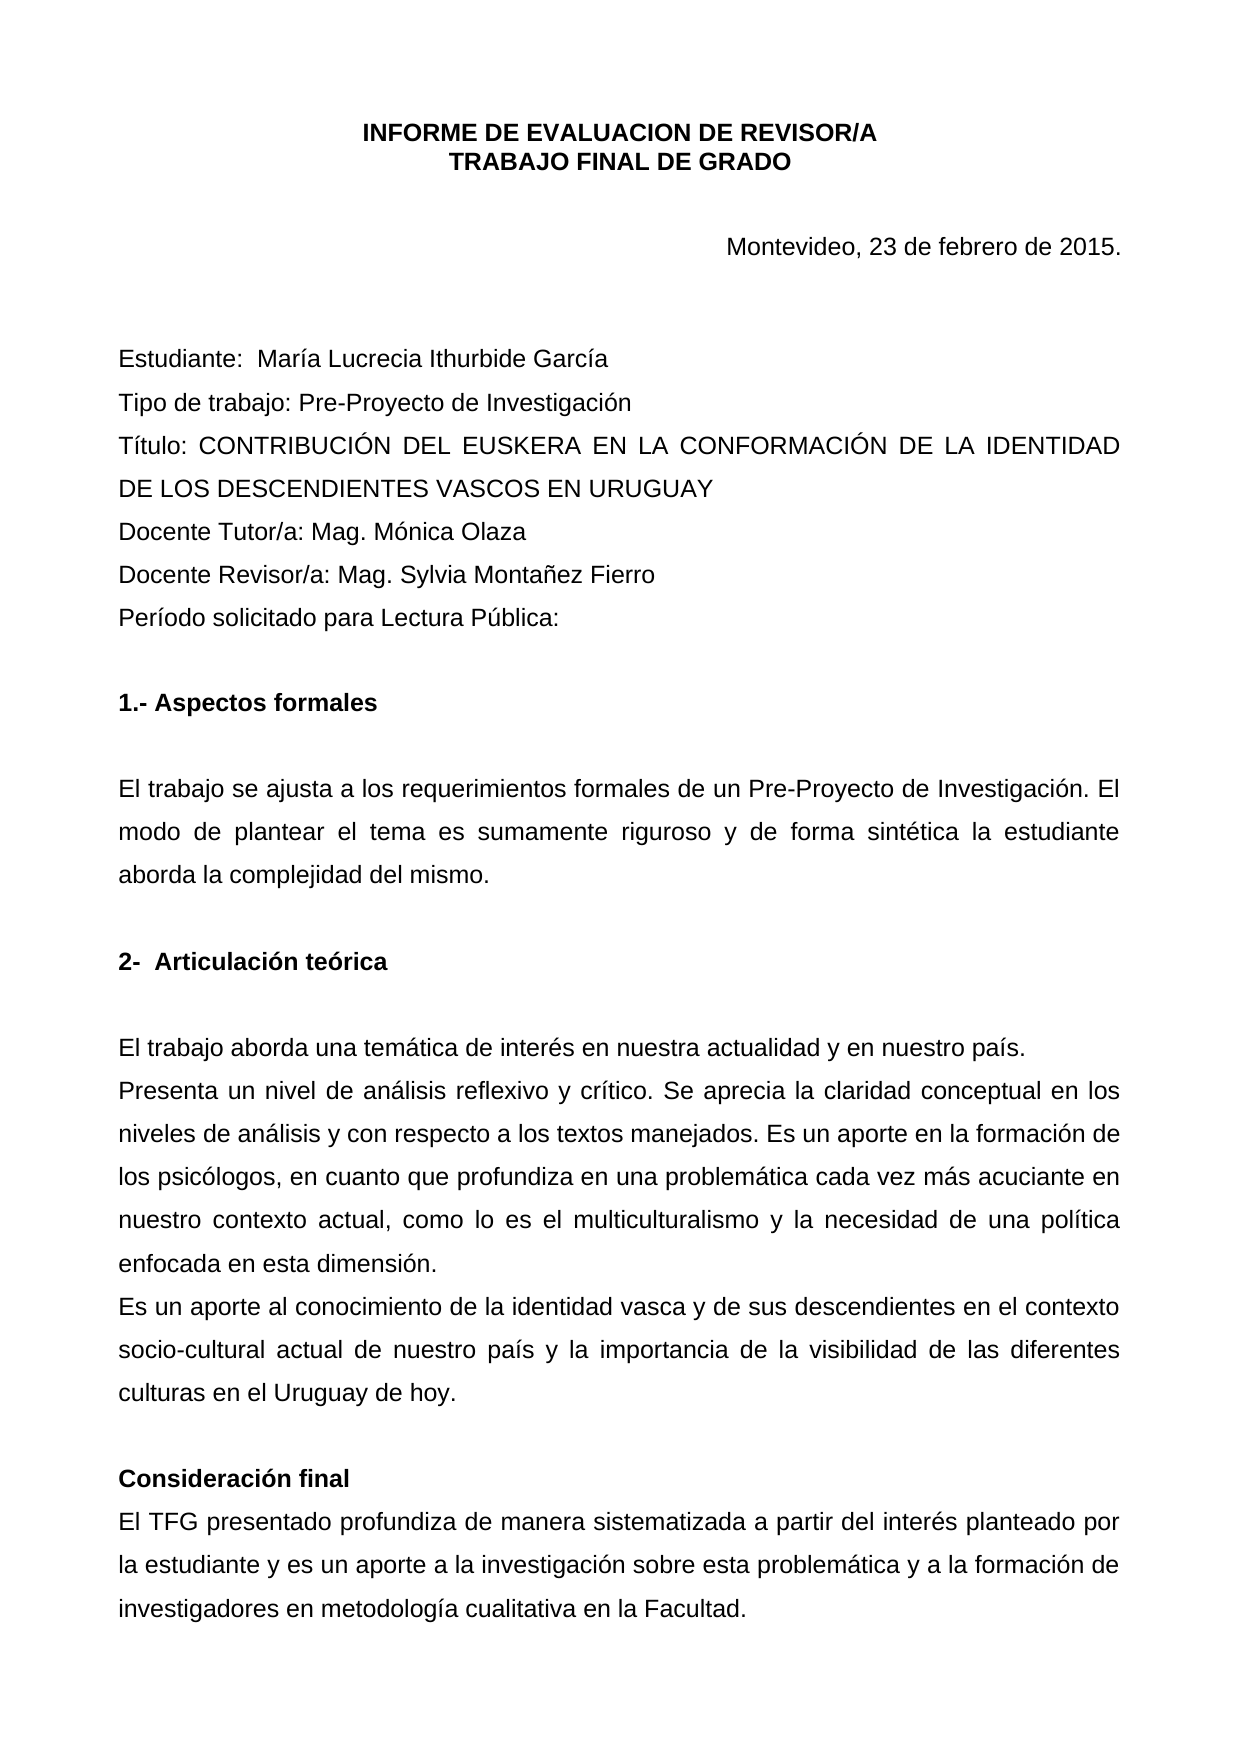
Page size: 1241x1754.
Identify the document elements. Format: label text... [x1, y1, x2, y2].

text El trabajo aborda una temática de interés en nuestra actualidad y en nuestro país. [118, 1033, 1122, 1062]
text 2- Articulación teórica [118, 947, 1122, 975]
text 1.- Aspectos formales [118, 688, 1122, 717]
text El trabajo se ajusta a los requerimientos formales de un Pre-Proyecto de Investigación. El modo de plantear el tema es sumamente riguroso y de forma sintética la estudiante aborda la complejidad del mismo. [118, 774, 1122, 889]
text Montevideo, 23 de febrero de 2015. [118, 232, 1122, 260]
text Es un aporte al conocimiento de la identidad vasca y de sus descendientes en el contexto socio-cultural actual de nuestro país y la importancia de la visibilidad de las diferentes culturas en el Uruguay de hoy. [118, 1292, 1122, 1407]
text Consideración final [118, 1464, 1122, 1493]
text INFORME DE EVALUACION DE REVISOR/A [118, 118, 1122, 147]
text Presenta un nivel de análisis reflexivo y crítico. Se aprecia la claridad conceptual en los niveles de análisis y con respecto a los textos manejados. Es un aporte en la formación de los psicólogos, en cuanto que profundiza en una problemática cada vez más acuciante en nuestro contexto actual, como lo es el multiculturalismo y la necesidad de una política enfocada en esta dimensión. [118, 1076, 1122, 1277]
text Tipo de trabajo: Pre-Proyecto de Investigación [118, 387, 1122, 416]
text TRABAJO FINAL DE GRADO [118, 147, 1122, 176]
text El TFG presentado profundiza de manera sistematizada a partir del interés planteado por la estudiante y es un aporte a la investigación sobre esta problemática y a la formación de investigadores en metodología cualitativa en la Facultad. [118, 1507, 1122, 1622]
text Estudiante: María Lucrecia Ithurbide García [118, 344, 1122, 373]
text Docente Revisor/a: Mag. Sylvia Montañez Fierro [118, 560, 1122, 589]
text Período solicitado para Lectura Pública: [118, 603, 1122, 632]
text Título: CONTRIBUCIÓN DEL EUSKERA EN LA CONFORMACIÓN DE LA IDENTIDAD DE LOS DESCENDIENTES VASCOS EN URUGUAY [118, 431, 1122, 502]
text Docente Tutor/a: Mag. Mónica Olaza [118, 517, 1122, 546]
